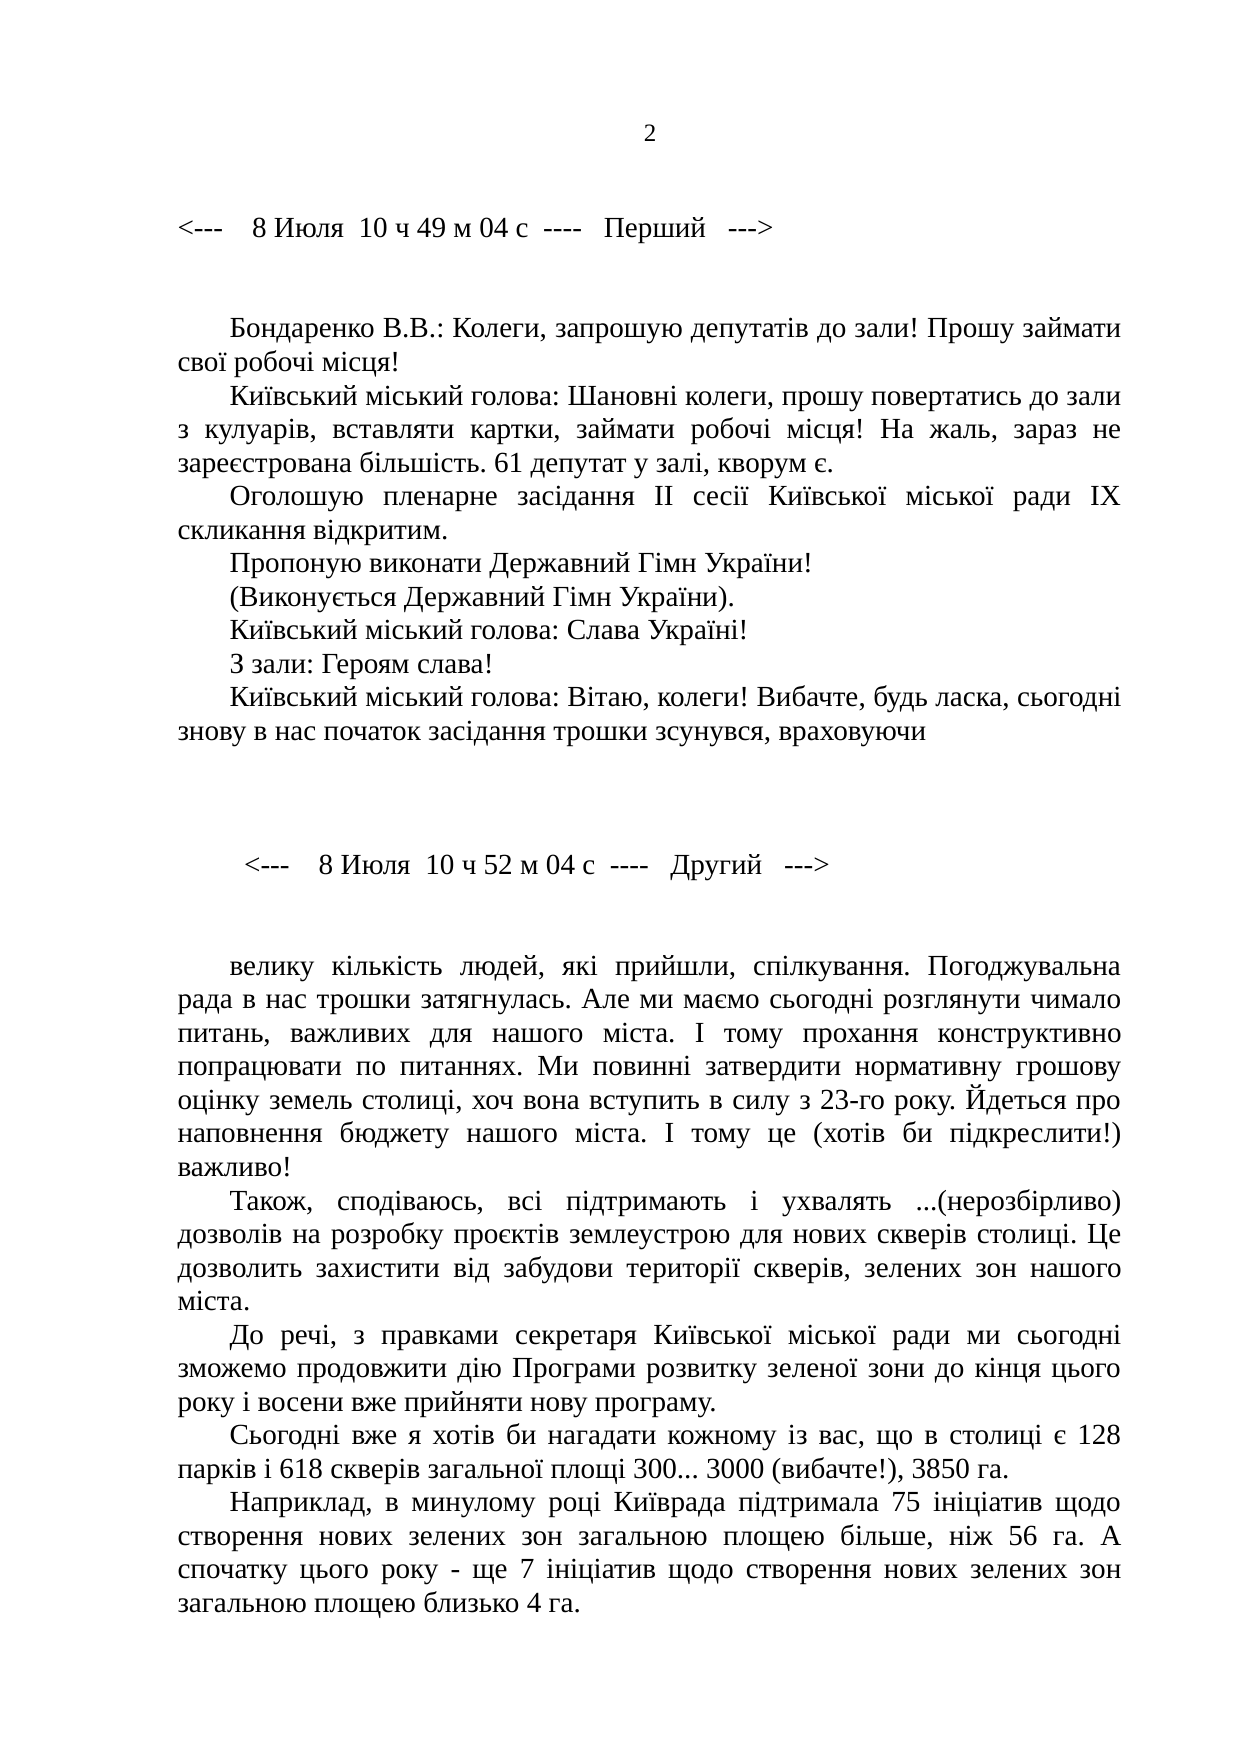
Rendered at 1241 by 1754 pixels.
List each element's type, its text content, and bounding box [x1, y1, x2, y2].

text велику кількість людей, які прийшли, спілкування. Погоджувальна рада в нас трошки затягнулась. Але ми маємо сьогодні розглянути чимало питань, важливих для нашого міста. І тому прохання конструктивно попрацювати по питаннях. Ми повинні затвердити нормативну грошову оцінку земель столиці, хоч вона вступить в силу з 23-го року. Йдеться про наповнення бюджету нашого міста. І тому це (хотів би підкреслити!) важливо! [177, 948, 1122, 1183]
text Київський міський голова: Шановні колеги, прошу повертатись до зали з кулуарів, вставляти картки, займати робочі місця! На жаль, зараз не зареєстрована більшість. 61 депутат у залі, кворум є. [177, 378, 1122, 478]
text До речі, з правками секретаря Київської міської ради ми сьогодні зможемо продовжити дію Програми розвитку зеленої зони до кінця цього року і восени вже прийняти нову програму. [177, 1317, 1122, 1417]
text З зали: Героям слава! [177, 646, 1122, 679]
text Сьогодні вже я хотів би нагадати кожному із вас, що в столиці є 128 парків і 618 скверів загальної площі 300... 3000 (вибачте!), 3850 га. [177, 1417, 1122, 1484]
text (Виконується Державний Гімн України). [177, 579, 1122, 612]
text Київський міський голова: Вітаю, колеги! Вибачте, будь ласка, сьогодні знову в нас початок засідання трошки зсунувся, враховуючи [177, 679, 1122, 747]
text <--- 8 Июля 10 ч 49 м 04 с ---- Перший ---> [177, 210, 1122, 243]
text Наприклад, в минулому році Київрада підтримала 75 ініціатив щодо створення нових зелених зон загальною площею більше, ніж 56 га. А спочатку цього року - ще 7 ініціатив щодо створення нових зелених зон загальною площею близько 4 га. [177, 1484, 1122, 1619]
text Київський міський голова: Слава Україні! [177, 612, 1122, 646]
text Пропоную виконати Державний Гімн України! [177, 545, 1122, 579]
text <--- 8 Июля 10 ч 52 м 04 с ---- Другий ---> [177, 847, 1122, 881]
text Оголошую пленарне засідання ІІ сесії Київської міської ради ІХ скликання відкритим. [177, 478, 1122, 545]
text Бондаренко В.В.: Колеги, запрошую депутатів до зали! Прошу займати свої робочі місця! [177, 311, 1122, 378]
text Також, сподіваюсь, всі підтримають і ухвалять ...(нерозбірливо) дозволів на розробку проєктів землеустрою для нових скверів столиці. Це дозволить захистити від забудови території скверів, зелених зон нашого міста. [177, 1183, 1122, 1317]
